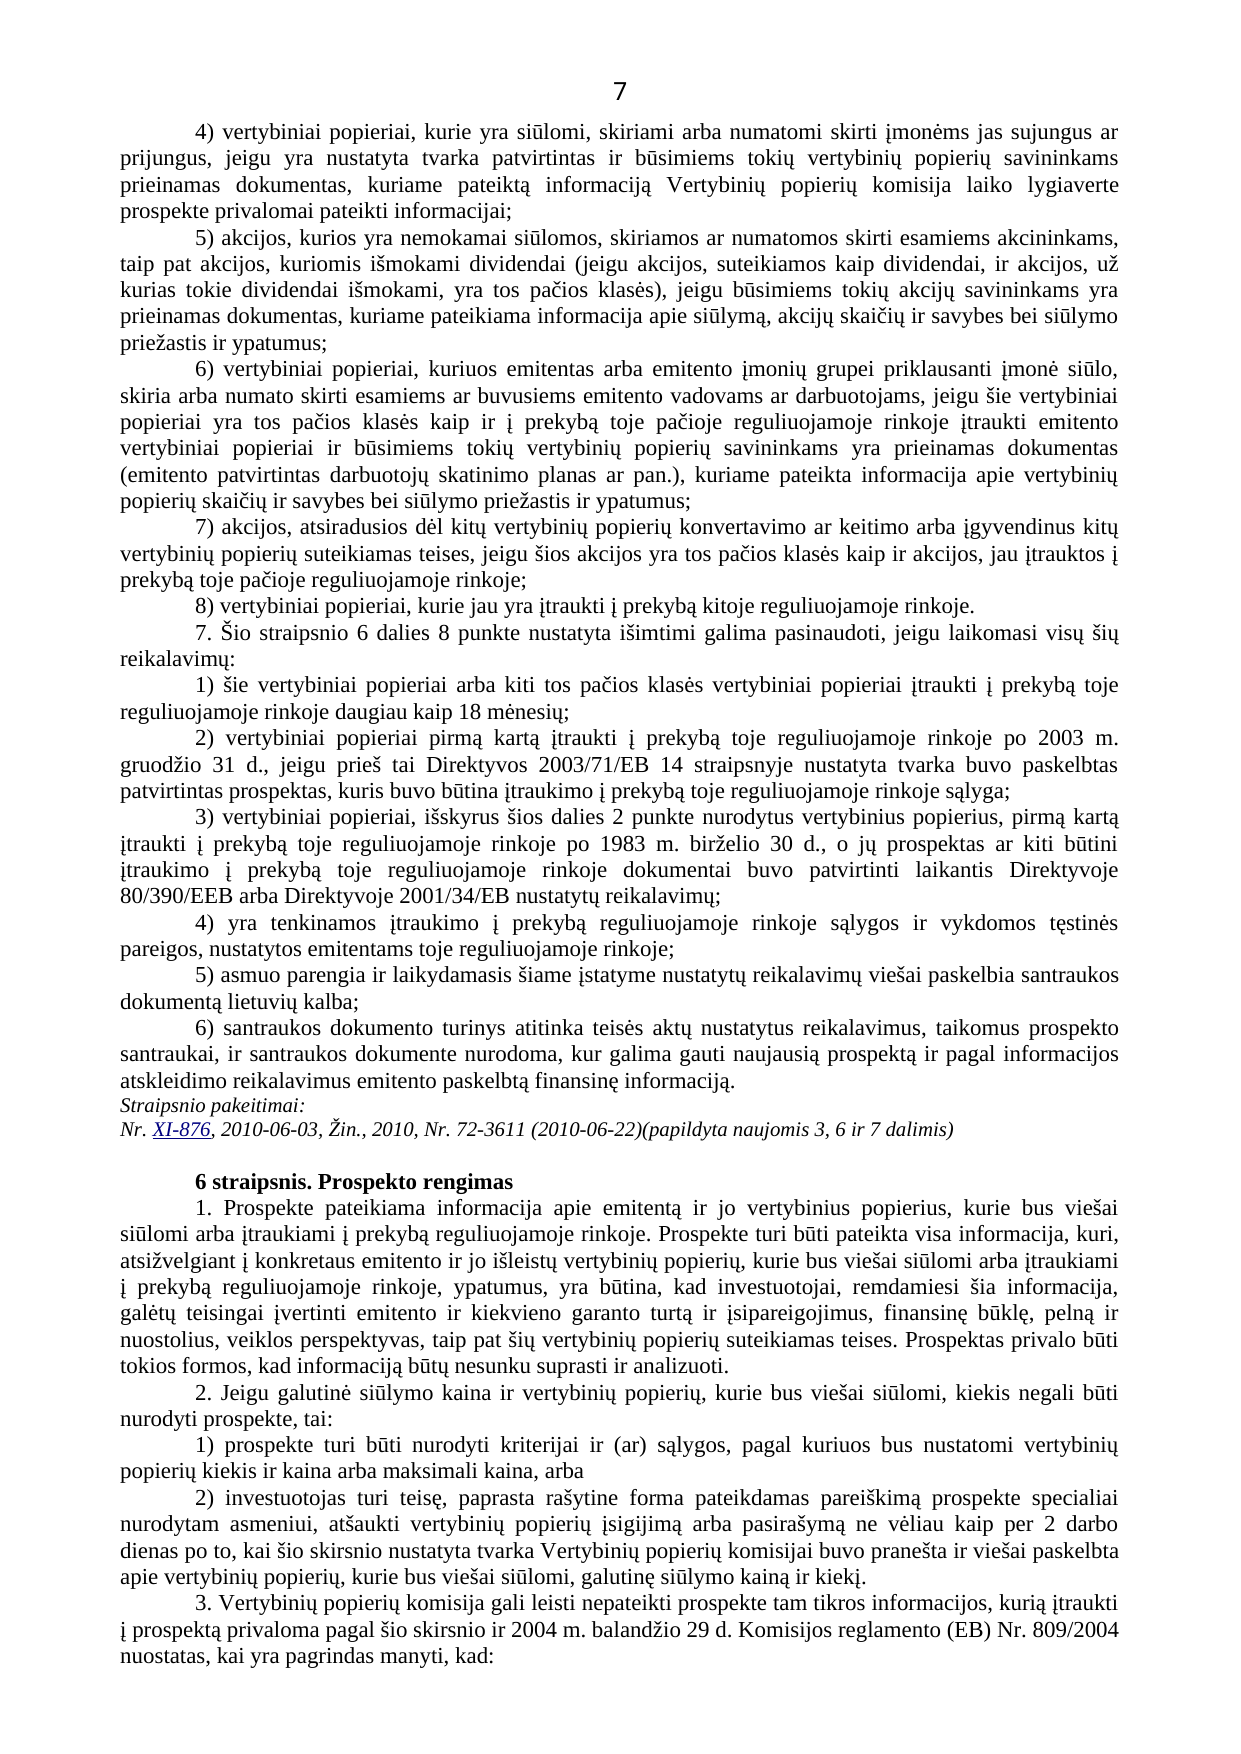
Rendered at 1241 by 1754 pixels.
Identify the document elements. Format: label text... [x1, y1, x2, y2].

text 3) vertybiniai popieriai, išskyrus šios dalies 2 punkte nurodytus vertybinius popierius, pirmą kartą įtraukti į prekybą toje reguliuojamoje rinkoje po 1983 m. birželio 30 d., o jų prospektas ar kiti būtini įtraukimo į prekybą toje reguliuojamoje rinkoje dokumentai buvo patvirtinti laikantis Direktyvoje 80/390/EEB arba Direktyvoje 2001/34/EB nustatytų reikalavimų; [120, 803, 1120, 909]
text Nr. XI-876, 2010-06-03, Žin., 2010, Nr. 72-3611 (2010-06-22)(papildyta naujomis 3, 6 ir 7 dalimis) [120, 1117, 1120, 1141]
text 4) yra tenkinamos įtraukimo į prekybą reguliuojamoje rinkoje sąlygos ir vykdomos tęstinės pareigos, nustatytos emitentams toje reguliuojamoje rinkoje; [120, 909, 1120, 961]
text 8) vertybiniai popieriai, kurie jau yra įtraukti į prekybą kitoje reguliuojamoje rinkoje. [120, 592, 1120, 619]
text 6) vertybiniai popieriai, kuriuos emitentas arba emitento įmonių grupei priklausanti įmonė siūlo, skiria arba numato skirti esamiems ar buvusiems emitento vadovams ar darbuotojams, jeigu šie vertybiniai popieriai yra tos pačios klasės kaip ir į prekybą toje pačioje reguliuojamoje rinkoje įtraukti emitento vertybiniai popieriai ir būsimiems tokių vertybinių popierių savininkams yra prieinamas dokumentas (emitento patvirtintas darbuotojų skatinimo planas ar pan.), kuriame pateikta informacija apie vertybinių popierių skaičių ir savybes bei siūlymo priežastis ir ypatumus; [120, 355, 1120, 513]
text 2. Jeigu galutinė siūlymo kaina ir vertybinių popierių, kurie bus viešai siūlomi, kiekis negali būti nurodyti prospekte, tai: [120, 1378, 1120, 1431]
text 7. Šio straipsnio 6 dalies 8 punkte nustatyta išimtimi galima pasinaudoti, jeigu laikomasi visų šių reikalavimų: [120, 619, 1120, 672]
text 6 straipsnis. Prospekto rengimas [120, 1168, 1120, 1194]
text 5) asmuo parengia ir laikydamasis šiame įstatyme nustatytų reikalavimų viešai paskelbia santraukos dokumentą lietuvių kalba; [120, 961, 1120, 1014]
text 2) vertybiniai popieriai pirmą kartą įtraukti į prekybą toje reguliuojamoje rinkoje po 2003 m. gruodžio 31 d., jeigu prieš tai Direktyvos 2003/71/EB 14 straipsnyje nustatyta tvarka buvo paskelbtas patvirtintas prospektas, kuris buvo būtina įtraukimo į prekybą toje reguliuojamoje rinkoje sąlyga; [120, 724, 1120, 803]
text Straipsnio pakeitimai: [120, 1093, 1120, 1117]
text 1) prospekte turi būti nurodyti kriterijai ir (ar) sąlygos, pagal kuriuos bus nustatomi vertybinių popierių kiekis ir kaina arba maksimali kaina, arba [120, 1431, 1120, 1484]
text 7) akcijos, atsiradusios dėl kitų vertybinių popierių konvertavimo ar keitimo arba įgyvendinus kitų vertybinių popierių suteikiamas teises, jeigu šios akcijos yra tos pačios klasės kaip ir akcijos, jau įtrauktos į prekybą toje pačioje reguliuojamoje rinkoje; [120, 513, 1120, 592]
text 1. Prospekte pateikiama informacija apie emitentą ir jo vertybinius popierius, kurie bus viešai siūlomi arba įtraukiami į prekybą reguliuojamoje rinkoje. Prospekte turi būti pateikta visa informacija, kuri, atsižvelgiant į konkretaus emitento ir jo išleistų vertybinių popierių, kurie bus viešai siūlomi arba įtraukiami į prekybą reguliuojamoje rinkoje, ypatumus, yra būtina, kad investuotojai, remdamiesi šia informacija, galėtų teisingai įvertinti emitento ir kiekvieno garanto turtą ir įsipareigojimus, finansinę būklę, pelną ir nuostolius, veiklos perspektyvas, taip pat šių vertybinių popierių suteikiamas teises. Prospektas privalo būti tokios formos, kad informaciją būtų nesunku suprasti ir analizuoti. [120, 1194, 1120, 1378]
text 3. Vertybinių popierių komisija gali leisti nepateikti prospekte tam tikros informacijos, kurią įtraukti į prospektą privaloma pagal šio skirsnio ir 2004 m. balandžio 29 d. Komisijos reglamento (EB) Nr. 809/2004 nuostatas, kai yra pagrindas manyti, kad: [120, 1589, 1120, 1668]
text 2) investuotojas turi teisę, paprasta rašytine forma pateikdamas pareiškimą prospekte specialiai nurodytam asmeniui, atšaukti vertybinių popierių įsigijimą arba pasirašymą ne vėliau kaip per 2 darbo dienas po to, kai šio skirsnio nustatyta tvarka Vertybinių popierių komisijai buvo pranešta ir viešai paskelbta apie vertybinių popierių, kurie bus viešai siūlomi, galutinę siūlymo kainą ir kiekį. [120, 1484, 1120, 1589]
text 4) vertybiniai popieriai, kurie yra siūlomi, skiriami arba numatomi skirti įmonėms jas sujungus ar prijungus, jeigu yra nustatyta tvarka patvirtintas ir būsimiems tokių vertybinių popierių savininkams prieinamas dokumentas, kuriame pateiktą informaciją Vertybinių popierių komisija laiko lygiaverte prospekte privalomai pateikti informacijai; [120, 118, 1120, 223]
text 1) šie vertybiniai popieriai arba kiti tos pačios klasės vertybiniai popieriai įtraukti į prekybą toje reguliuojamoje rinkoje daugiau kaip 18 mėnesių; [120, 672, 1120, 724]
text 6) santraukos dokumento turinys atitinka teisės aktų nustatytus reikalavimus, taikomus prospekto santraukai, ir santraukos dokumente nurodoma, kur galima gauti naujausią prospektą ir pagal informacijos atskleidimo reikalavimus emitento paskelbtą finansinę informaciją. [120, 1014, 1120, 1093]
text 5) akcijos, kurios yra nemokamai siūlomos, skiriamos ar numatomos skirti esamiems akcininkams, taip pat akcijos, kuriomis išmokami dividendai (jeigu akcijos, suteikiamos kaip dividendai, ir akcijos, už kurias tokie dividendai išmokami, yra tos pačios klasės), jeigu būsimiems tokių akcijų savininkams yra prieinamas dokumentas, kuriame pateikiama informacija apie siūlymą, akcijų skaičių ir savybes bei siūlymo priežastis ir ypatumus; [120, 223, 1120, 355]
